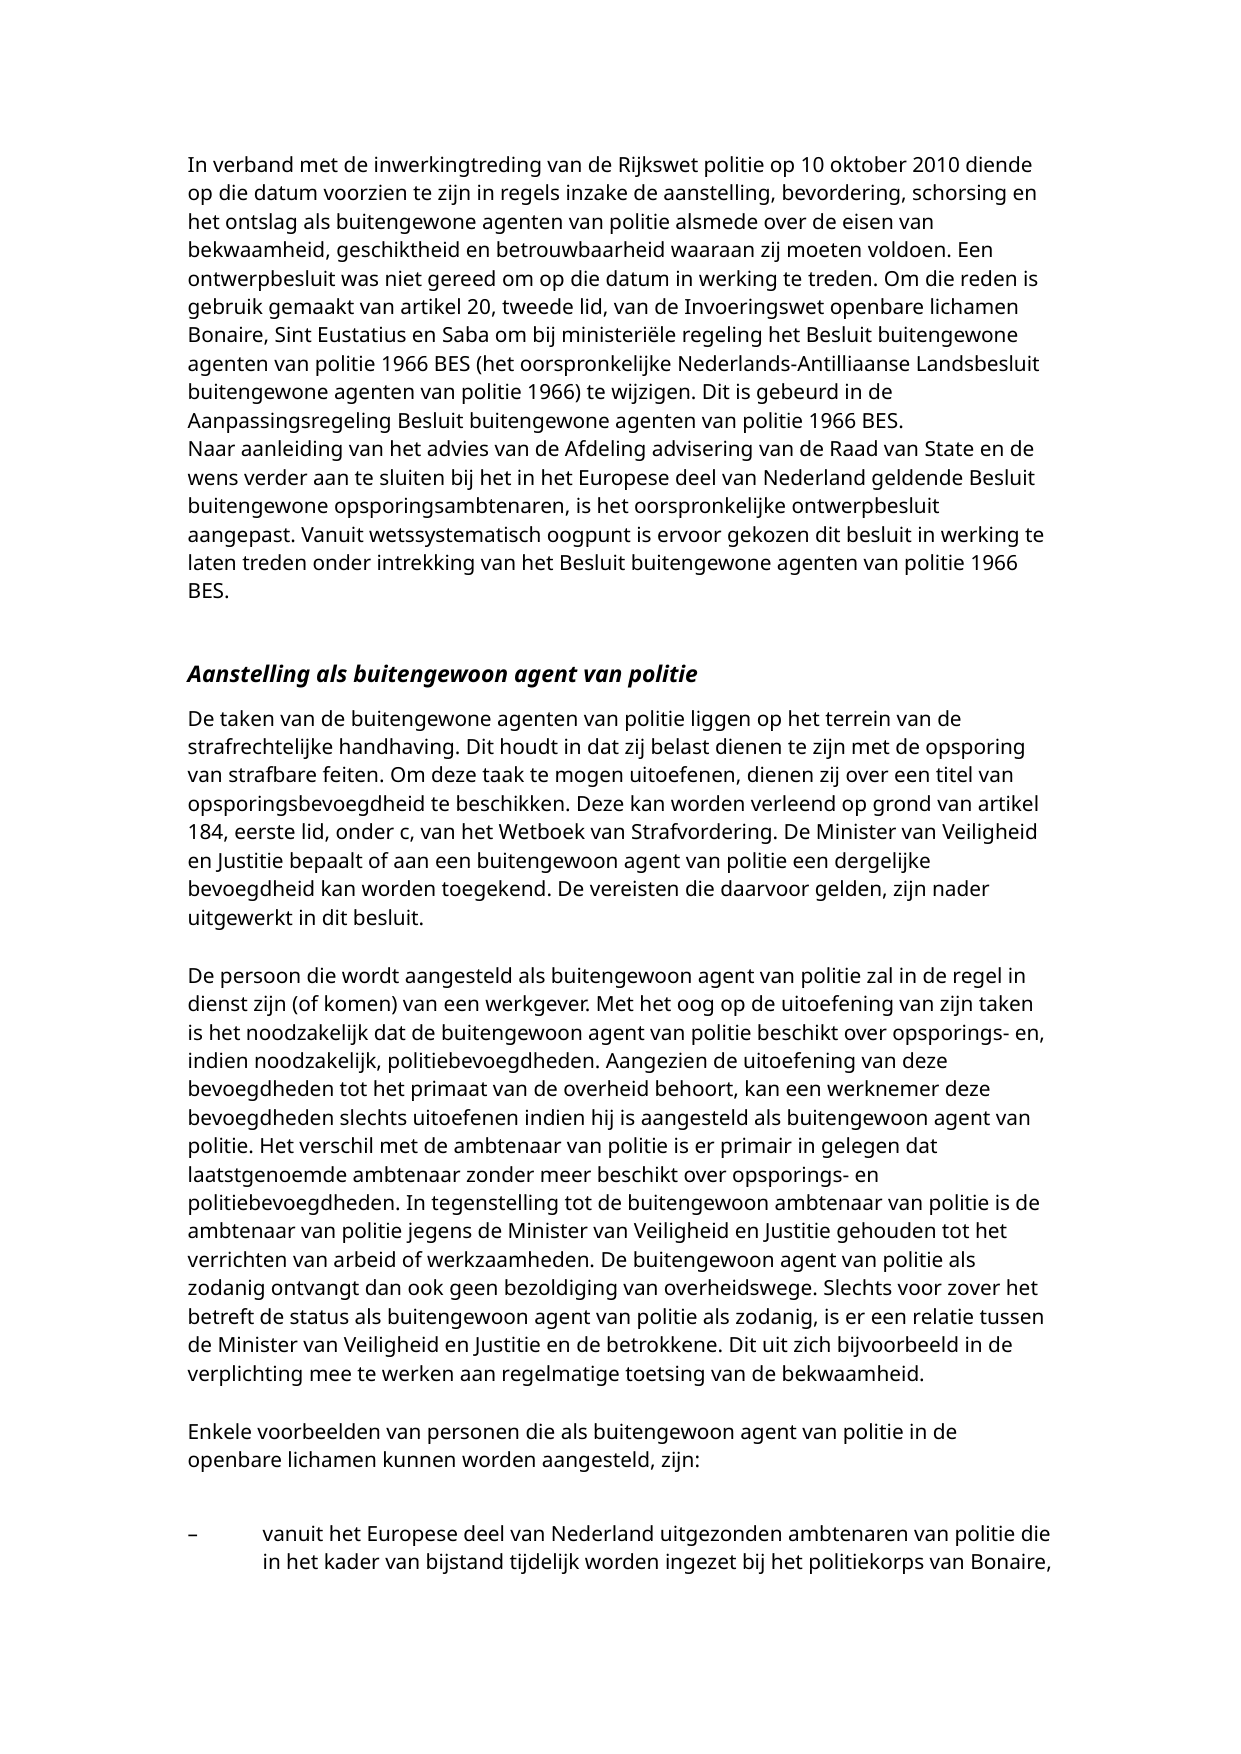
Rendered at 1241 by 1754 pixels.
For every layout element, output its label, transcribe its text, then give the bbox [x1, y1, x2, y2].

text De taken van de buitengewone agenten van politie liggen op het terrein van de strafrechtelijke handhaving. Dit houdt in dat zij belast dienen te zijn met de opsporing van strafbare feiten. Om deze taak te mogen uitoefenen, dienen zij over een titel van opsporingsbevoegdheid te beschikken. Deze kan worden verleend op grond van artikel 184, eerste lid, onder c, van het Wetboek van Strafvordering. De Minister van Veiligheid en Justitie bepaalt of aan een buitengewoon agent van politie een dergelijke bevoegdheid kan worden toegekend. De vereisten die daarvoor gelden, zijn nader uitgewerkt in dit besluit. [187, 704, 1053, 931]
text In verband met de inwerkingtreding van de Rijkswet politie op 10 oktober 2010 diende op die datum voorzien te zijn in regels inzake de aanstelling, bevordering, schorsing en het ontslag als buitengewone agenten van politie alsmede over de eisen van bekwaamheid, geschiktheid en betrouwbaarheid waaraan zij moeten voldoen. Een ontwerpbesluit was niet gereed om op die datum in werking te treden. Om die reden is gebruik gemaakt van artikel 20, tweede lid, van de Invoeringswet openbare lichamen Bonaire, Sint Eustatius en Saba om bij ministeriële regeling het Besluit buitengewone agenten van politie 1966 BES (het oorspronkelijke Nederlands-Antilliaanse Landsbesluit buitengewone agenten van politie 1966) te wijzigen. Dit is gebeurd in de Aanpassingsregeling Besluit buitengewone agenten van politie 1966 BES. [187, 150, 1053, 434]
list vanuit het Europese deel van Nederland uitgezonden ambtenaren van politie die in het kader van bijstand tijdelijk worden ingezet bij het politiekorps van Bonaire, [187, 1519, 1053, 1576]
subtitle Aanstelling als buitengewoon agent van politie [187, 657, 1053, 689]
text Naar aanleiding van het advies van de Afdeling advisering van de Raad van State en de wens verder aan te sluiten bij het in het Europese deel van Nederland geldende Besluit buitengewone opsporingsambtenaren, is het oorspronkelijke ontwerpbesluit aangepast. Vanuit wetssystematisch oogpunt is ervoor gekozen dit besluit in werking te laten treden onder intrekking van het Besluit buitengewone agenten van politie 1966 BES. [187, 434, 1053, 605]
text Enkele voorbeelden van personen die als buitengewoon agent van politie in de openbare lichamen kunnen worden aangesteld, zijn: [187, 1417, 1053, 1474]
text De persoon die wordt aangesteld als buitengewoon agent van politie zal in de regel in dienst zijn (of komen) van een werkgever. Met het oog op de uitoefening van zijn taken is het noodzakelijk dat de buitengewoon agent van politie beschikt over opsporings- en, indien noodzakelijk, politiebevoegdheden. Aangezien de uitoefening van deze bevoegdheden tot het primaat van de overheid behoort, kan een werknemer deze bevoegdheden slechts uitoefenen indien hij is aangesteld als buitengewoon agent van politie. Het verschil met de ambtenaar van politie is er primair in gelegen dat laatstgenoemde ambtenaar zonder meer beschikt over opsporings- en politiebevoegdheden. In tegenstelling tot de buitengewoon ambtenaar van politie is de ambtenaar van politie jegens de Minister van Veiligheid en Justitie gehouden tot het verrichten van arbeid of werkzaamheden. De buitengewoon agent van politie als zodanig ontvangt dan ook geen bezoldiging van overheidswege. Slechts voor zover het betreft de status als buitengewoon agent van politie als zodanig, is er een relatie tussen de Minister van Veiligheid en Justitie en de betrokkene. Dit uit zich bijvoorbeeld in de verplichting mee te werken aan regelmatige toetsing van de bekwaamheid. [187, 961, 1053, 1387]
